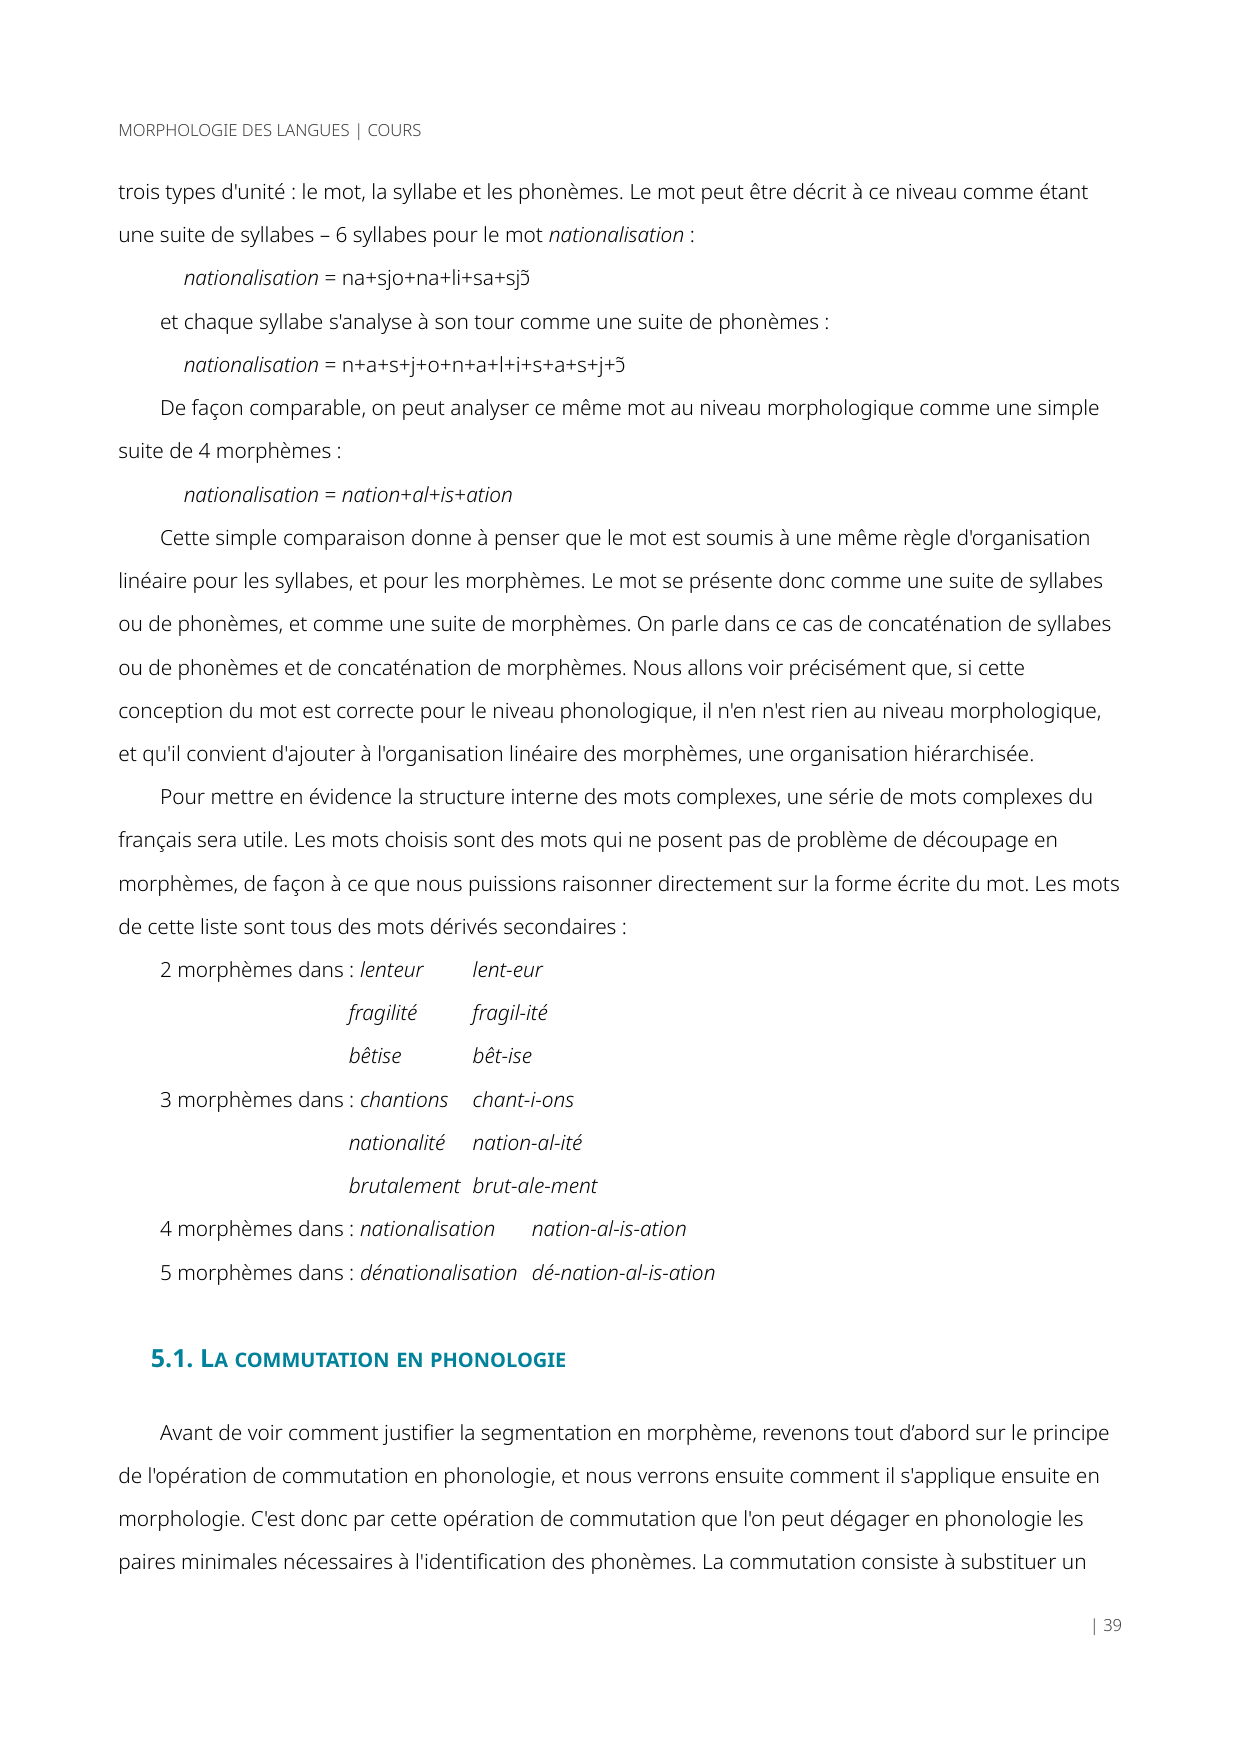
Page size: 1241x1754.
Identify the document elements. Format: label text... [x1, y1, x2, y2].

text trois types d'unité : le mot, la syllabe et les phonèmes. Le mot peut être décrit à ce niveau comme étant une suite de syllabes – 6 syllabes pour le mot nationalisation : [118, 177, 1122, 249]
text bêtise bêt-ise [118, 1042, 1122, 1070]
text Avant de voir comment justifier la segmentation en morphème, revenons tout d’abord sur le principe de l'opération de commutation en phonologie, et nous verrons ensuite comment il s'applique ensuite en morphologie. C'est donc par cette opération de commutation que l'on peut dégager en phonologie les paires minimales nécessaires à l'identification des phonèmes. La commutation consiste à substituer un [118, 1418, 1122, 1576]
text nationalisation = n+a+s+j+o+n+a+l+i+s+a+s+j+ɔ̃ [142, 350, 1122, 378]
text nationalisation = nation+al+is+ation [142, 480, 1122, 508]
text et chaque syllabe s'analyse à son tour comme une suite de phonèmes : [118, 307, 1122, 335]
text fragilité fragil-ité [118, 998, 1122, 1027]
text 2 morphèmes dans : lenteur lent-eur [118, 955, 1122, 984]
text 4 morphèmes dans : nationalisation nation-al-is-ation [118, 1214, 1122, 1243]
text brutalement brut-ale-ment [118, 1171, 1122, 1200]
text nationalisation = na+sjo+na+li+sa+sjɔ̃ [142, 263, 1122, 292]
text Cette simple comparaison donne à penser que le mot est soumis à une même règle d'organisation linéaire pour les syllabes, et pour les morphèmes. Le mot se présente donc comme une suite de syllabes ou de phonèmes, et comme une suite de morphèmes. On parle dans ce cas de concaténation de syllabes ou de phonèmes et de concaténation de morphèmes. Nous allons voir précisément que, si cette conception du mot est correcte pour le niveau phonologique, il n'en n'est rien au niveau morphologique, et qu'il convient d'ajouter à l'organisation linéaire des morphèmes, une organisation hiérarchisée. [118, 523, 1122, 767]
subtitle La commutation en phonologie [148, 1338, 1093, 1378]
text De façon comparable, on peut analyser ce même mot au niveau morphologique comme une simple suite de 4 morphèmes : [118, 393, 1122, 465]
text Pour mettre en évidence la structure interne des mots complexes, une série de mots complexes du français sera utile. Les mots choisis sont des mots qui ne posent pas de problème de découpage en morphèmes, de façon à ce que nous puissions raisonner directement sur la forme écrite du mot. Les mots de cette liste sont tous des mots dérivés secondaires : [118, 782, 1122, 940]
text nationalité nation-al-ité [118, 1128, 1122, 1157]
text 3 morphèmes dans : chantions chant-i-ons [118, 1085, 1122, 1113]
text 5 morphèmes dans : dénationalisation dé-nation-al-is-ation [118, 1258, 1122, 1286]
